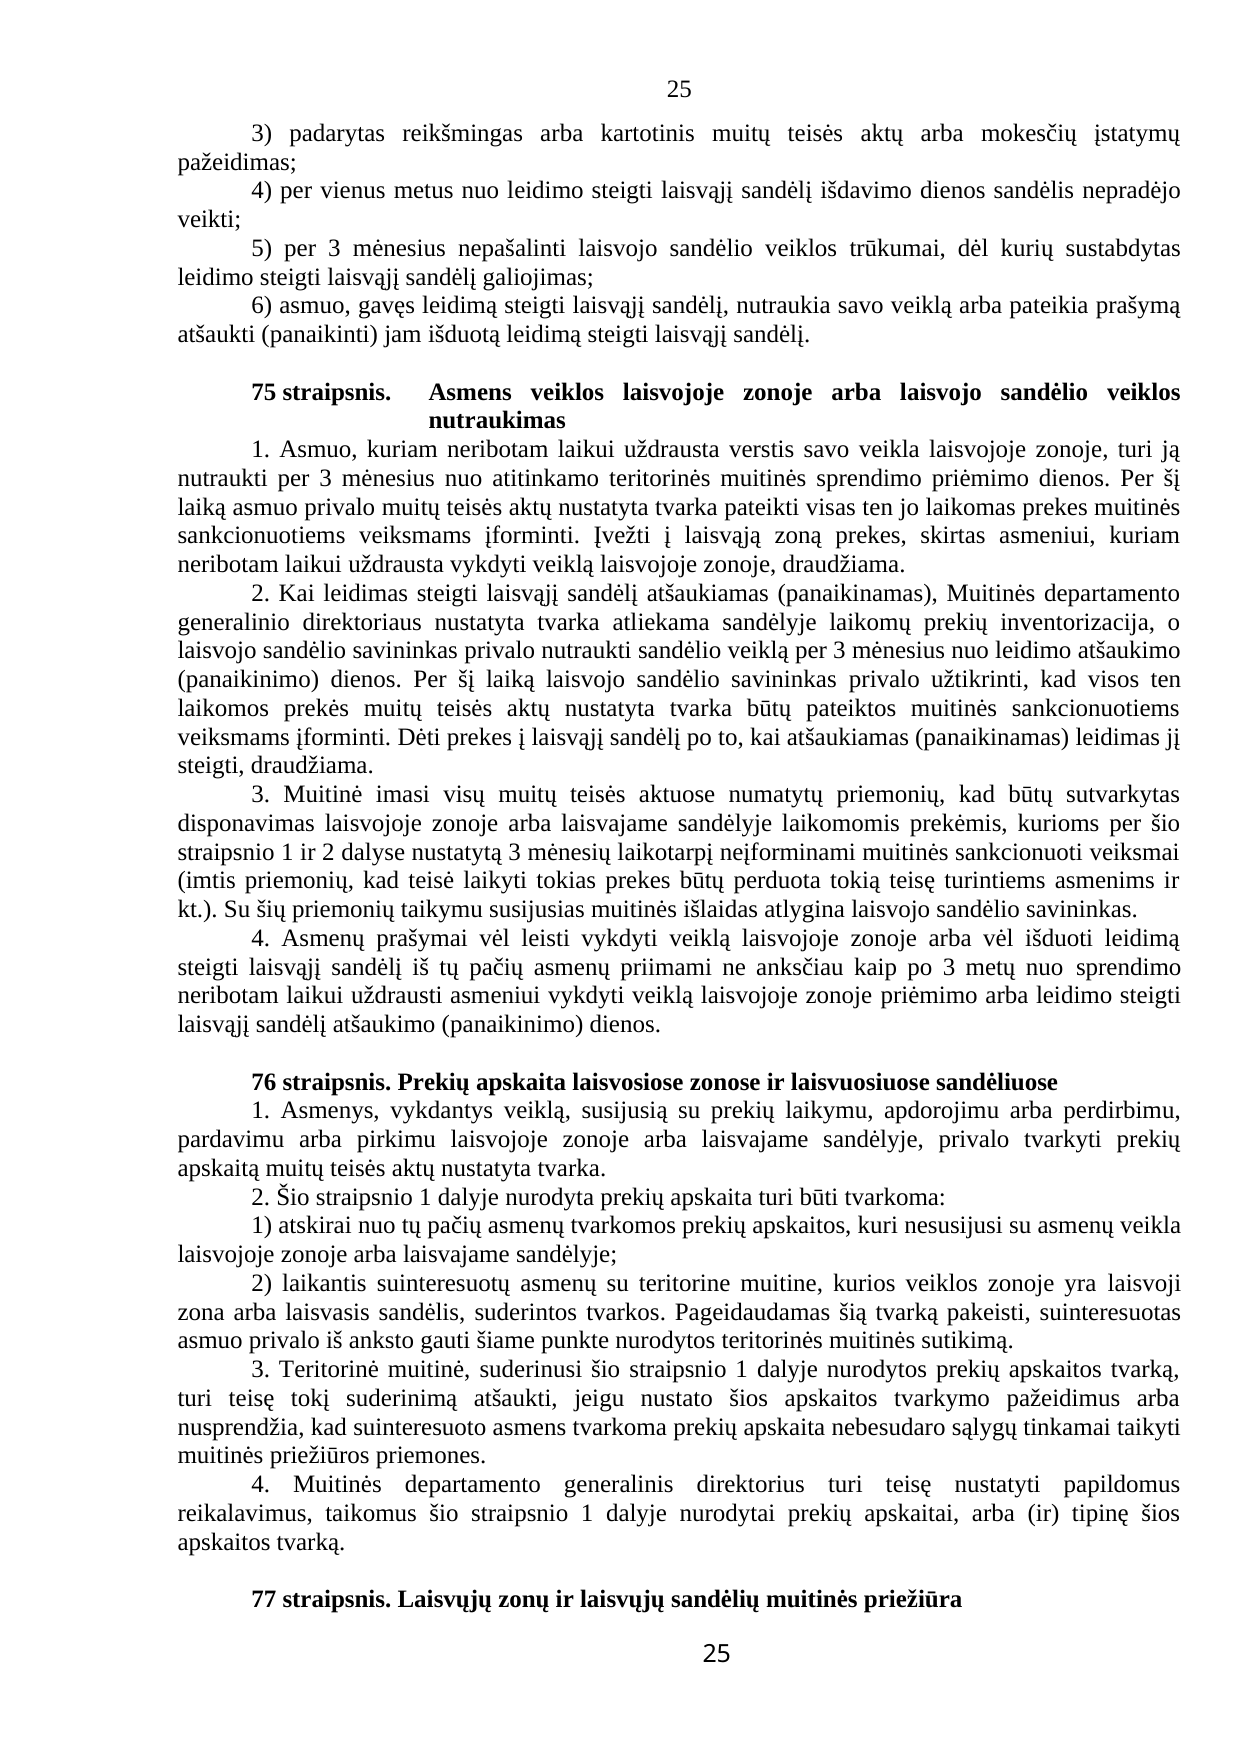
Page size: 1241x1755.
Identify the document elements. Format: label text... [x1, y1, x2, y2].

text 1. Asmuo, kuriam neribotam laikui uždrausta verstis savo veikla laisvojoje zonoje, turi ją nutraukti per 3 mėnesius nuo atitinkamo teritorinės muitinės sprendimo priėmimo dienos. Per šį laiką asmuo privalo muitų teisės aktų nustatyta tvarka pateikti visas ten jo laikomas prekes muitinės sankcionuotiems veiksmams įforminti. Įvežti į laisvąją zoną prekes, skirtas asmeniui, kuriam neribotam laikui uždrausta vykdyti veiklą laisvojoje zonoje, draudžiama. [177, 434, 1181, 578]
text 75 straipsnis. Asmens veiklos laisvojoje zonoje arba laisvojo sandėlio veiklos nutraukimas [251, 377, 1181, 434]
text 5) per 3 mėnesius nepašalinti laisvojo sandėlio veiklos trūkumai, dėl kurių sustabdytas leidimo steigti laisvąjį sandėlį galiojimas; [177, 233, 1181, 291]
text 4. Asmenų prašymai vėl leisti vykdyti veiklą laisvojoje zonoje arba vėl išduoti leidimą steigti laisvąjį sandėlį iš tų pačių asmenų priimami ne anksčiau kaip po 3 metų nuo sprendimo neribotam laikui uždrausti asmeniui vykdyti veiklą laisvojoje zonoje priėmimo arba leidimo steigti laisvąjį sandėlį atšaukimo (panaikinimo) dienos. [177, 923, 1181, 1038]
text 76 straipsnis. Prekių apskaita laisvosiose zonose ir laisvuosiuose sandėliuose [177, 1067, 1181, 1096]
text 77 straipsnis. Laisvųjų zonų ir laisvųjų sandėlių muitinės priežiūra [177, 1584, 1181, 1613]
text 2. Šio straipsnio 1 dalyje nurodyta prekių apskaita turi būti tvarkoma: [177, 1182, 1181, 1211]
text 4) per vienus metus nuo leidimo steigti laisvąjį sandėlį išdavimo dienos sandėlis nepradėjo veikti; [177, 176, 1181, 233]
text 3. Teritorinė muitinė, suderinusi šio straipsnio 1 dalyje nurodytos prekių apskaitos tvarką, turi teisę tokį suderinimą atšaukti, jeigu nustato šios apskaitos tvarkymo pažeidimus arba nusprendžia, kad suinteresuoto asmens tvarkoma prekių apskaita nebesudaro sąlygų tinkamai taikyti muitinės priežiūros priemones. [177, 1354, 1181, 1469]
text 3) padarytas reikšmingas arba kartotinis muitų teisės aktų arba mokesčių įstatymų pažeidimas; [177, 118, 1181, 176]
text 2) laikantis suinteresuotų asmenų su teritorine muitine, kurios veiklos zonoje yra laisvoji zona arba laisvasis sandėlis, suderintos tvarkos. Pageidaudamas šią tvarką pakeisti, suinteresuotas asmuo privalo iš anksto gauti šiame punkte nurodytos teritorinės muitinės sutikimą. [177, 1268, 1181, 1354]
text 1. Asmenys, vykdantys veiklą, susijusią su prekių laikymu, apdorojimu arba perdirbimu, pardavimu arba pirkimu laisvojoje zonoje arba laisvajame sandėlyje, privalo tvarkyti prekių apskaitą muitų teisės aktų nustatyta tvarka. [177, 1096, 1181, 1182]
text 6) asmuo, gavęs leidimą steigti laisvąjį sandėlį, nutraukia savo veiklą arba pateikia prašymą atšaukti (panaikinti) jam išduotą leidimą steigti laisvąjį sandėlį. [177, 291, 1181, 348]
text 3. Muitinė imasi visų muitų teisės aktuose numatytų priemonių, kad būtų sutvarkytas disponavimas laisvojoje zonoje arba laisvajame sandėlyje laikomomis prekėmis, kurioms per šio straipsnio 1 ir 2 dalyse nustatytą 3 mėnesių laikotarpį neįforminami muitinės sankcionuoti veiksmai (imtis priemonių, kad teisė laikyti tokias prekes būtų perduota tokią teisę turintiems asmenims ir kt.). Su šių priemonių taikymu susijusias muitinės išlaidas atlygina laisvojo sandėlio savininkas. [177, 779, 1181, 923]
text 4. Muitinės departamento generalinis direktorius turi teisę nustatyti papildomus reikalavimus, taikomus šio straipsnio 1 dalyje nurodytai prekių apskaitai, arba (ir) tipinę šios apskaitos tvarką. [177, 1469, 1181, 1556]
text 2. Kai leidimas steigti laisvąjį sandėlį atšaukiamas (panaikinamas), Muitinės departamento generalinio direktoriaus nustatyta tvarka atliekama sandėlyje laikomų prekių inventorizacija, o laisvojo sandėlio savininkas privalo nutraukti sandėlio veiklą per 3 mėnesius nuo leidimo atšaukimo (panaikinimo) dienos. Per šį laiką laisvojo sandėlio savininkas privalo užtikrinti, kad visos ten laikomos prekės muitų teisės aktų nustatyta tvarka būtų pateiktos muitinės sankcionuotiems veiksmams įforminti. Dėti prekes į laisvąjį sandėlį po to, kai atšaukiamas (panaikinamas) leidimas jį steigti, draudžiama. [177, 578, 1181, 779]
text 1) atskirai nuo tų pačių asmenų tvarkomos prekių apskaitos, kuri nesusijusi su asmenų veikla laisvojoje zonoje arba laisvajame sandėlyje; [177, 1211, 1181, 1268]
